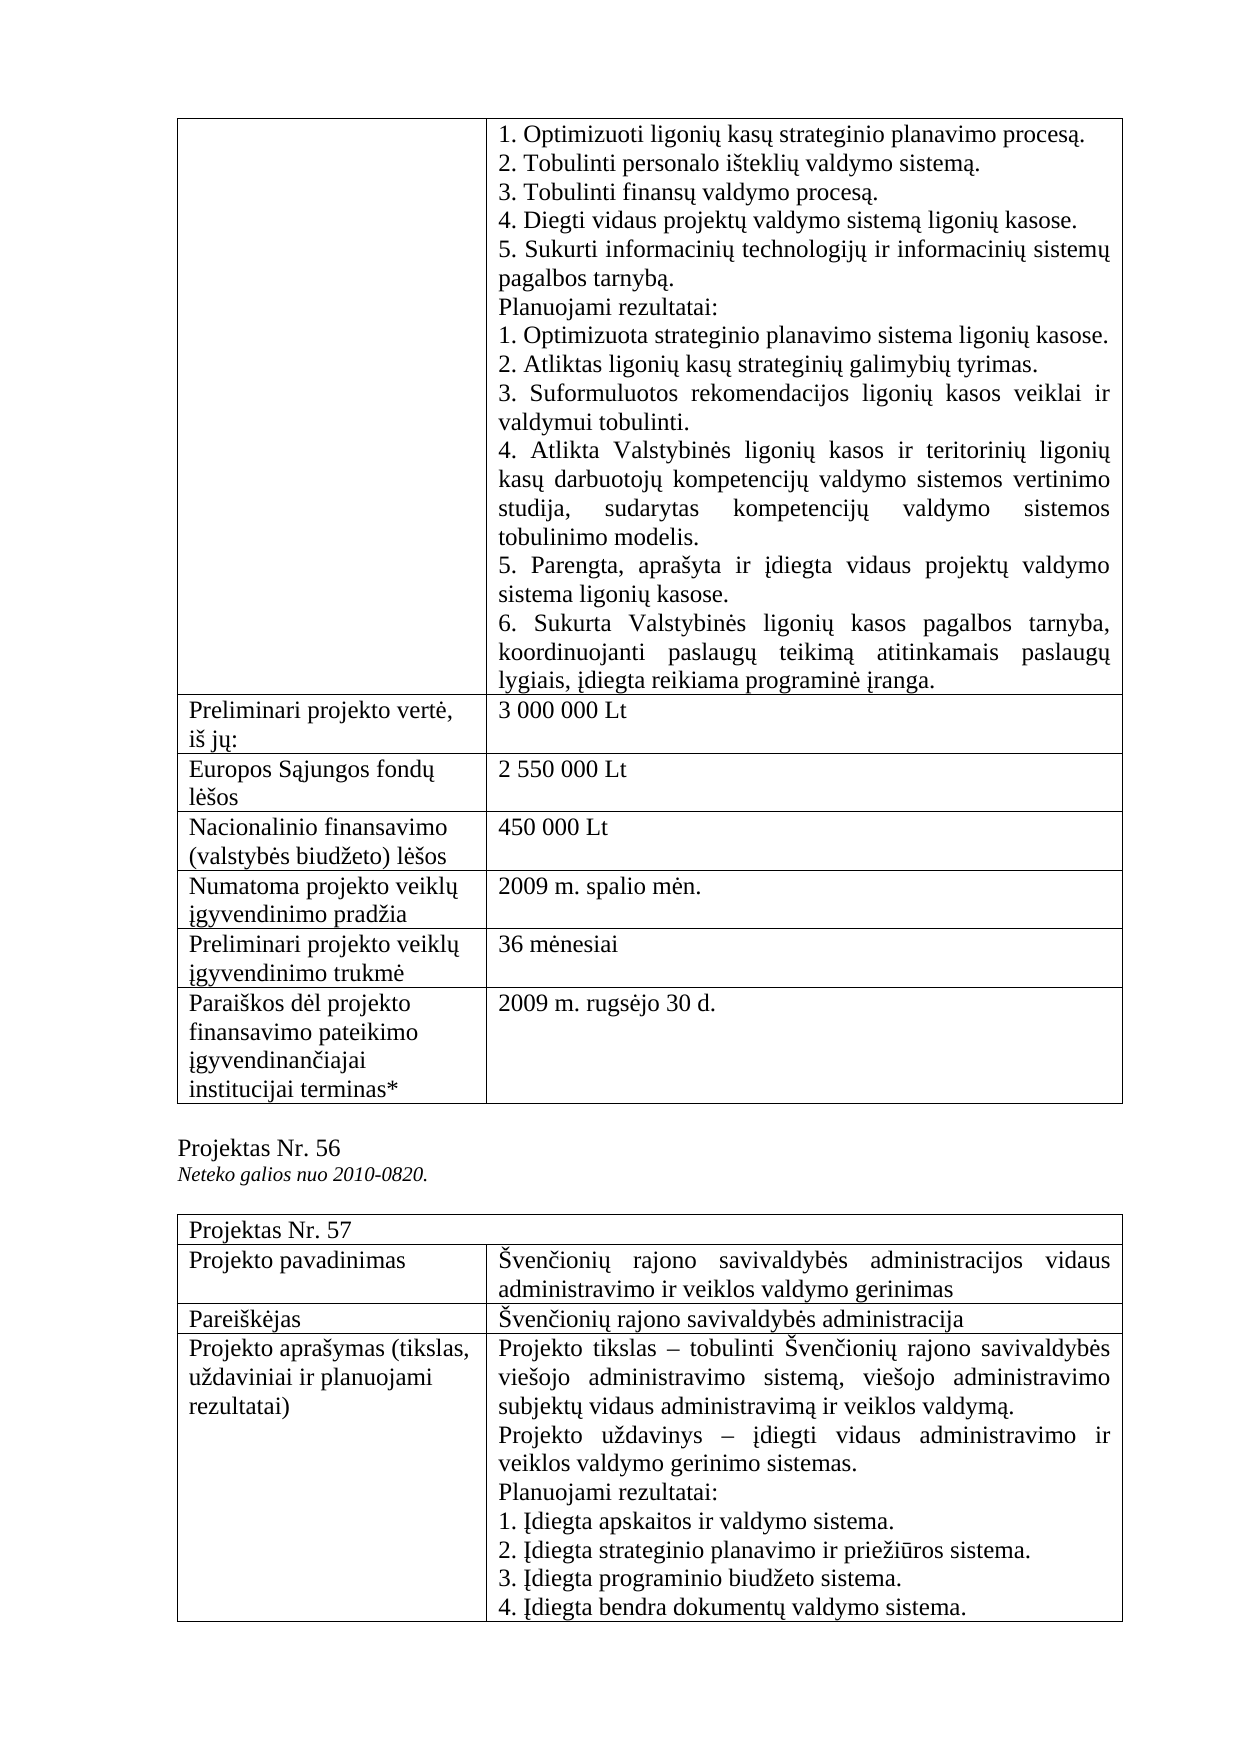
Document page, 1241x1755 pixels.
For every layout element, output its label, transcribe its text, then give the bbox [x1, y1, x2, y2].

table_cell Europos Sąjungos fondų lėšos [178, 754, 486, 811]
table_cell Paraiškos dėl projekto finansavimo pateikimo įgyvendinančiajai institucijai terminas* [178, 988, 486, 1103]
table_cell Preliminari projekto vertė, iš jų: [178, 695, 486, 753]
table_cell Švenčionių rajono savivaldybės administracijos vidaus administravimo ir veiklos valdymo gerinimas [487, 1245, 1122, 1303]
table_cell Švenčionių rajono savivaldybės administracija [487, 1304, 1122, 1332]
table_cell [178, 119, 486, 694]
table_cell Projekto tikslas – tobulinti Švenčionių rajono savivaldybės viešojo administravimo sistemą, viešojo administravimo subjektų vidaus administravimą ir veiklos valdymą. Projekto uždavinys – įdiegti vidaus administravimo ir veiklos valdymo gerinimo sistemas. Planuojami rezultatai: 1. Įdiegta apskaitos ir valdymo sistema. 2. Įdiegta strateginio planavimo ir priežiūros sistema. 3. Įdiegta programinio biudžeto sistema. 4. Įdiegta bendra dokumentų valdymo sistema. [487, 1334, 1122, 1621]
text Neteko galios nuo 2010-0820. [177, 1161, 1122, 1186]
table_header Projektas Nr. 57 [178, 1215, 1122, 1244]
table_cell 36 mėnesiai [487, 929, 1122, 987]
table_cell Numatoma projekto veiklų įgyvendinimo pradžia [178, 871, 486, 928]
table_cell Pareiškėjas [178, 1304, 486, 1332]
table_cell 450 000 Lt [487, 812, 1122, 870]
table_cell 2009 m. rugsėjo 30 d. [487, 988, 1122, 1103]
table_cell Projekto pavadinimas [178, 1245, 486, 1303]
table_cell 3 000 000 Lt [487, 695, 1122, 753]
table_cell Preliminari projekto veiklų įgyvendinimo trukmė [178, 929, 486, 987]
table_cell 2009 m. spalio mėn. [487, 871, 1122, 928]
table_cell Nacionalinio finansavimo (valstybės biudžeto) lėšos [178, 812, 486, 870]
text Projektas Nr. 56 [177, 1133, 1122, 1161]
table_cell 1. Optimizuoti ligonių kasų strateginio planavimo procesą. 2. Tobulinti personalo išteklių valdymo sistemą. 3. Tobulinti finansų valdymo procesą. 4. Diegti vidaus projektų valdymo sistemą ligonių kasose. 5. Sukurti informacinių technologijų ir informacinių sistemų pagalbos tarnybą. Planuojami rezultatai: 1. Optimizuota strateginio planavimo sistema ligonių kasose. 2. Atliktas ligonių kasų strateginių galimybių tyrimas. 3. Suformuluotos rekomendacijos ligonių kasos veiklai ir valdymui tobulinti. 4. Atlikta Valstybinės ligonių kasos ir teritorinių ligonių kasų darbuotojų kompetencijų valdymo sistemos vertinimo studija, sudarytas kompetencijų valdymo sistemos tobulinimo modelis. 5. Parengta, aprašyta ir įdiegta vidaus projektų valdymo sistema ligonių kasose. 6. Sukurta Valstybinės ligonių kasos pagalbos tarnyba, koordinuojanti paslaugų teikimą atitinkamais paslaugų lygiais, įdiegta reikiama programinė įranga. [487, 119, 1122, 694]
table_cell Projekto aprašymas (tikslas, uždaviniai ir planuojami rezultatai) [178, 1334, 486, 1621]
table_cell 2 550 000 Lt [487, 754, 1122, 811]
